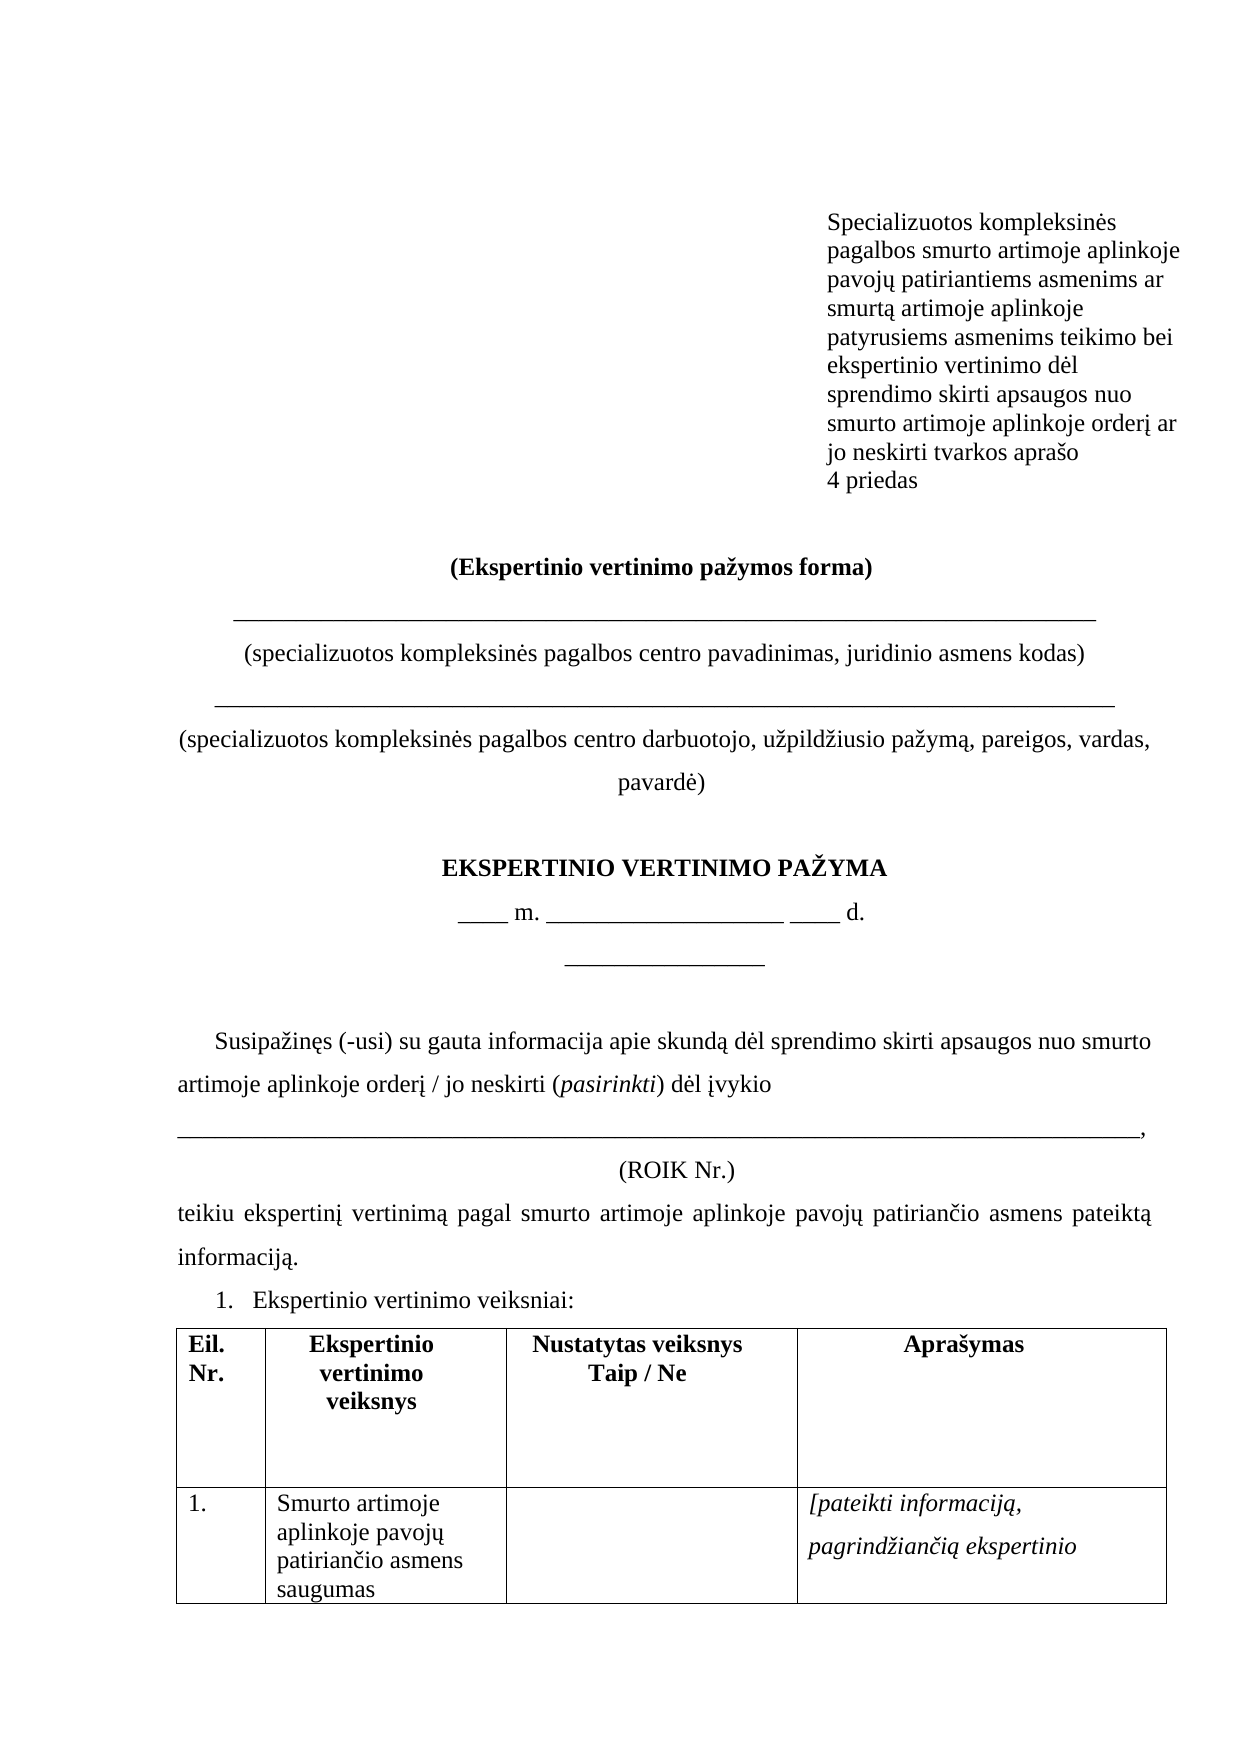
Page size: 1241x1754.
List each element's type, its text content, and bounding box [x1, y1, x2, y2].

text _____________________________________________________________________ [177, 595, 1152, 623]
text ________________________________________________________________________ [177, 681, 1152, 710]
text Susipažinęs (-usi) su gauta informacija apie skundą dėl sprendimo skirti apsaugos nuo smurto artimoje aplinkoje orderį / jo neskirti (pasirinkti) dėl įvykio _____________________________________________________________________________, [177, 1026, 1152, 1141]
table_cell Smurto artimoje aplinkoje pavojų patiriančio asmens saugumas [266, 1488, 506, 1603]
text sprendimo skirti apsaugos nuo [827, 379, 1181, 408]
text 1. Ekspertinio vertinimo veiksniai: [215, 1285, 1152, 1313]
text 4 priedas [827, 465, 1181, 494]
text (specializuotos kompleksinės pagalbos centro pavadinimas, juridinio asmens kodas) [177, 638, 1152, 667]
table_header Ekspertinio vertinimo veiksnys [266, 1329, 506, 1487]
table_cell [507, 1488, 797, 1603]
table_header Nustatytas veiksnys Taip / Ne [507, 1329, 797, 1487]
table_cell 1. [177, 1488, 265, 1603]
text jo neskirti tvarkos aprašo [827, 437, 1181, 465]
text (Ekspertinio vertinimo pažymos forma) [177, 552, 1152, 580]
text smurtą artimoje aplinkoje [827, 293, 1181, 322]
text smurto artimoje aplinkoje orderį ar [827, 408, 1181, 437]
table_header Aprašymas [798, 1329, 1166, 1487]
text patyrusiems asmenims teikimo bei [827, 322, 1181, 350]
text ________________ [177, 940, 1152, 968]
text (ROIK Nr.) [177, 1155, 1152, 1184]
text (specializuotos kompleksinės pagalbos centro darbuotojo, užpildžiusio pažymą, pareigos, vardas, pavardė) [177, 724, 1152, 796]
text pavojų patiriantiems asmenims ar [827, 264, 1181, 293]
text ekspertinio vertinimo dėl [827, 350, 1181, 379]
text pagalbos smurto artimoje aplinkoje [827, 235, 1181, 264]
text EKSPERTINIO VERTINIMO PAŽYMA [177, 853, 1152, 882]
text ____ m. ___________________ ____ d. [177, 897, 1152, 925]
text teikiu ekspertinį vertinimą pagal smurto artimoje aplinkoje pavojų patiriančio asmens pateiktą informaciją. [177, 1198, 1152, 1270]
table_header Eil. Nr. [177, 1329, 265, 1487]
table_cell [pateikti informaciją, pagrindžiančią ekspertinio [798, 1488, 1166, 1603]
text Specializuotos kompleksinės [827, 207, 1181, 235]
